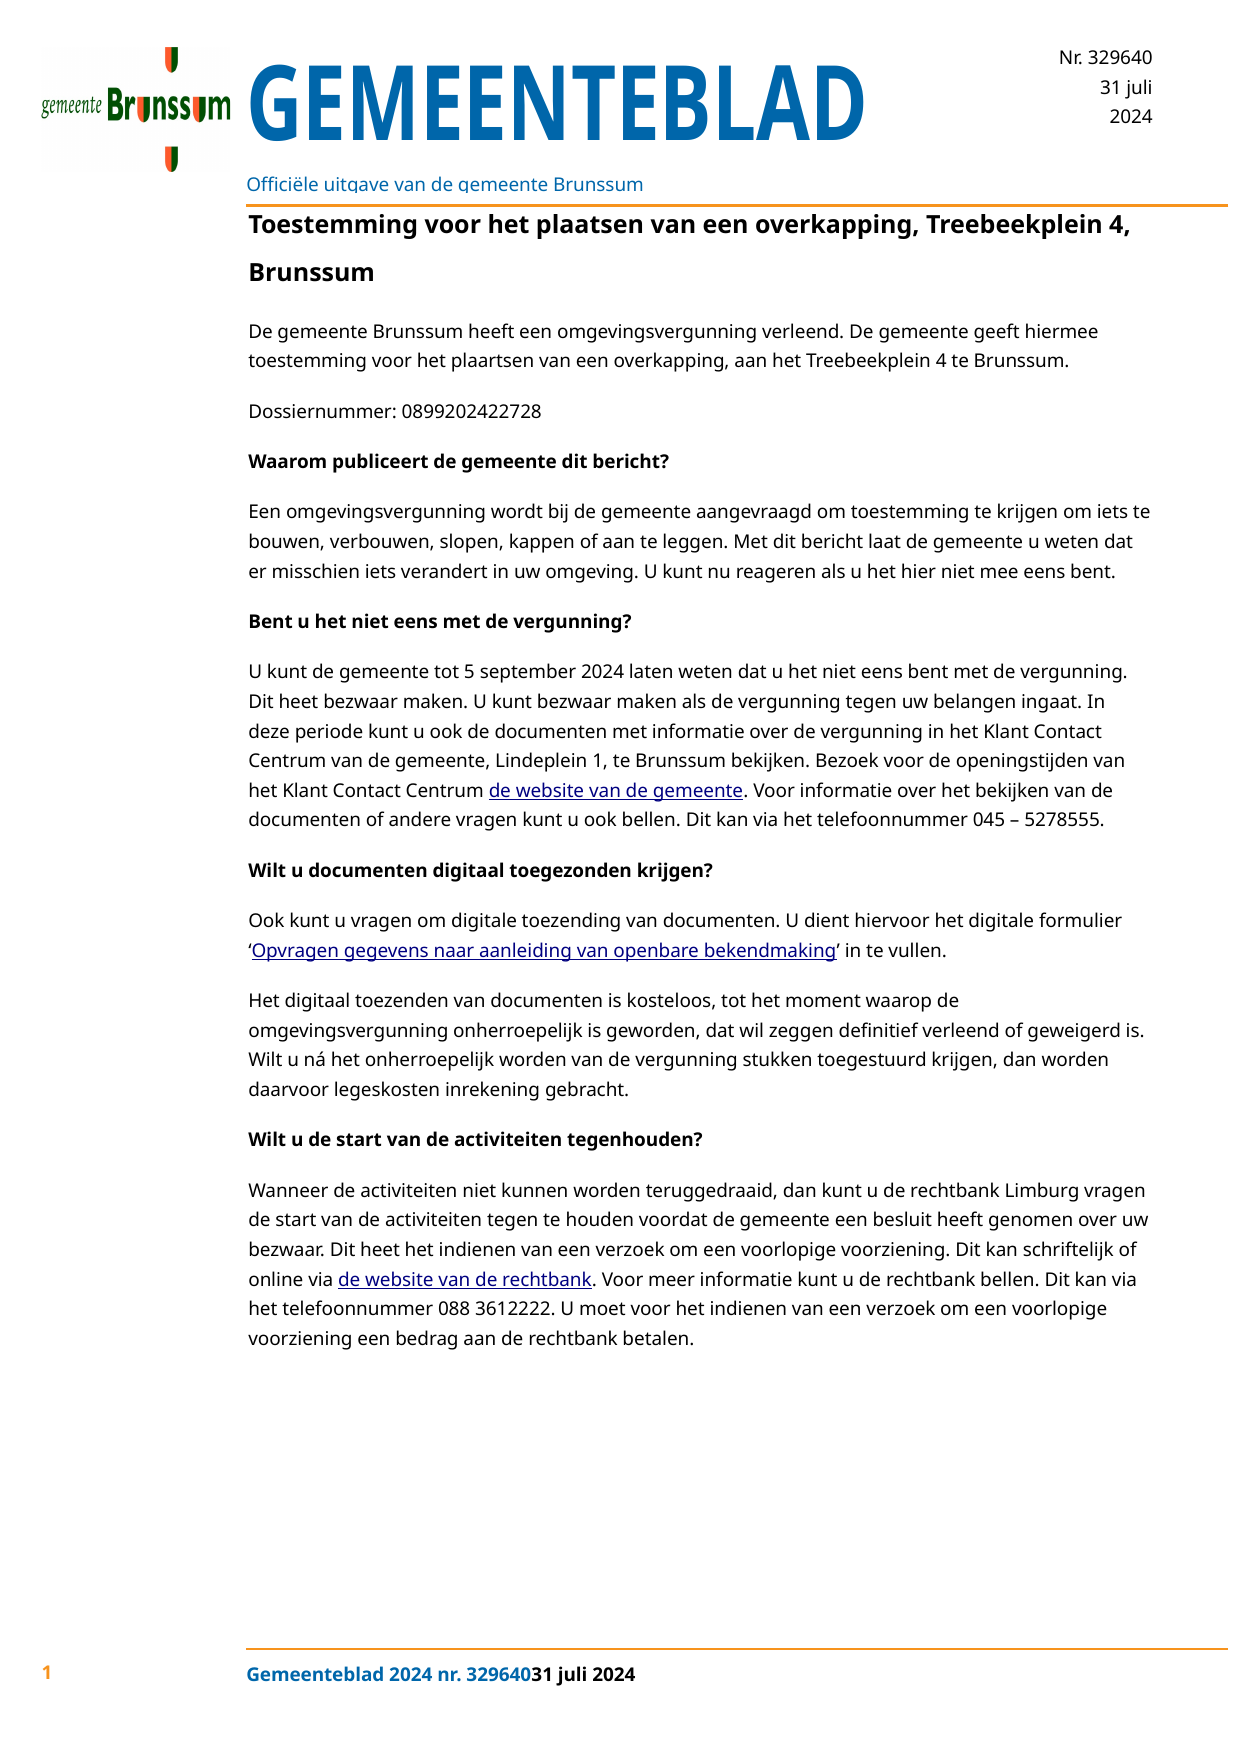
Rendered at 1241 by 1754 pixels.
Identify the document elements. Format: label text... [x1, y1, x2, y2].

text Waarom publiceert de gemeente dit bericht? [248, 448, 1152, 474]
text Wanneer de activiteiten niet kunnen worden teruggedraaid, dan kunt u de rechtbank Limburg vragen de start van de activiteiten tegen te houden voordat de gemeente een besluit heeft genomen over uw bezwaar. Dit heet het indienen van een verzoek om een voorlopige voorziening. Dit kan schriftelijk of online via de website van de rechtbank. Voor meer informatie kunt u de rechtbank bellen. Dit kan via het telefoonnummer 088 3612222. U moet voor het indienen van een verzoek om een voorlopige voorziening een bedrag aan de rechtbank betalen. [248, 1177, 1152, 1351]
text Wilt u de start van de activiteiten tegenhouden? [248, 1127, 1152, 1152]
picture [41, 47, 231, 172]
text Ook kunt u vragen om digitale toezending van documenten. U dient hiervoor het digitale formulier ‘Opvragen gegevens naar aanleiding van openbare bekendmaking’ in te vullen. [248, 907, 1152, 963]
text Wilt u documenten digitaal toegezonden krijgen? [248, 857, 1152, 883]
text Een omgevingsvergunning wordt bij de gemeente aangevraagd om toestemming te krijgen om iets te bouwen, verbouwen, slopen, kappen of aan te leggen. Met dit bericht laat de gemeente u weten dat er misschien iets verandert in uw omgeving. U kunt nu reageren als u het hier niet mee eens bent. [248, 499, 1152, 584]
text Het digitaal toezenden van documenten is kosteloos, tot het moment waarop de omgevingsvergunning onherroepelijk is geworden, dat wil zeggen definitief verleend of geweigerd is. Wilt u ná het onherroepelijk worden van de vergunning stukken toegestuurd krijgen, dan worden daarvoor legeskosten inrekening gebracht. [248, 987, 1152, 1102]
text Dossiernummer: 0899202422728 [248, 398, 1152, 424]
text U kunt de gemeente tot 5 september 2024 laten weten dat u het niet eens bent met de vergunning. Dit heet bezwaar maken. U kunt bezwaar maken als de vergunning tegen uw belangen ingaat. In deze periode kunt u ook de documenten met informatie over de vergunning in het Klant Contact Centrum van de gemeente, Lindeplein 1, te Brunssum bekijken. Bezoek voor de openingstijden van het Klant Contact Centrum de website van de gemeente. Voor informatie over het bekijken van de documenten of andere vragen kunt u ook bellen. Dit kan via het telefoonnummer 045 – 5278555. [248, 659, 1152, 832]
text Toestemming voor het plaatsen van een overkapping, Treebeekplein 4, Brunssum [248, 207, 1152, 288]
text Bent u het niet eens met de vergunning? [248, 608, 1152, 634]
text De gemeente Brunssum heeft een omgevingsvergunning verleend. De gemeente geeft hiermee toestemming voor het plaartsen van een overkapping, aan het Treebeekplein 4 te Brunssum. [248, 318, 1152, 373]
